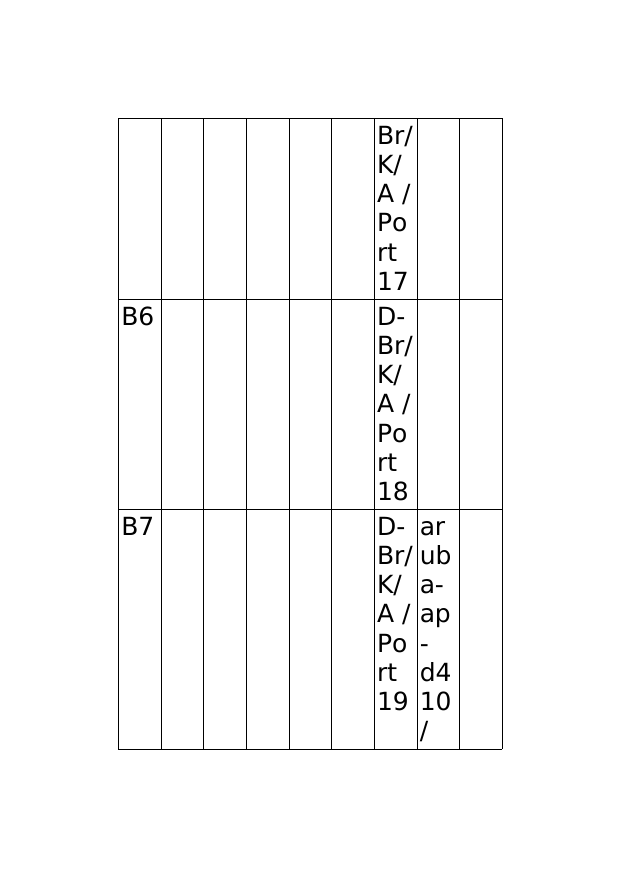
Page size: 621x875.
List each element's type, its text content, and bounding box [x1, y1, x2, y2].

table_cell [204, 300, 246, 509]
table_cell [290, 119, 331, 299]
table_cell [247, 119, 289, 299]
table_cell [332, 119, 374, 299]
table_cell [332, 300, 374, 509]
table_cell [204, 119, 246, 299]
table_cell B6 [119, 300, 161, 509]
table_cell B7 [119, 510, 161, 748]
table_cell [204, 510, 246, 748]
table_cell [290, 510, 331, 748]
table_cell [460, 510, 502, 748]
table_cell [418, 300, 459, 509]
table_cell [460, 119, 502, 299]
table_cell [162, 300, 203, 509]
table_cell aruba-ap-d410 / [418, 510, 459, 748]
table_cell [162, 119, 203, 299]
table_cell [162, 510, 203, 748]
table_cell [119, 119, 161, 299]
table_cell D-Br/K/A / Port 18 [375, 300, 417, 509]
table_cell [247, 510, 289, 748]
table_cell [290, 300, 331, 509]
table_cell [418, 119, 459, 299]
table_cell Br/K/A / Port 17 [375, 119, 417, 299]
table_cell [247, 300, 289, 509]
table_cell D-Br/K/A / Port 19 [375, 510, 417, 748]
table_cell [332, 510, 374, 748]
table_cell [460, 300, 502, 509]
